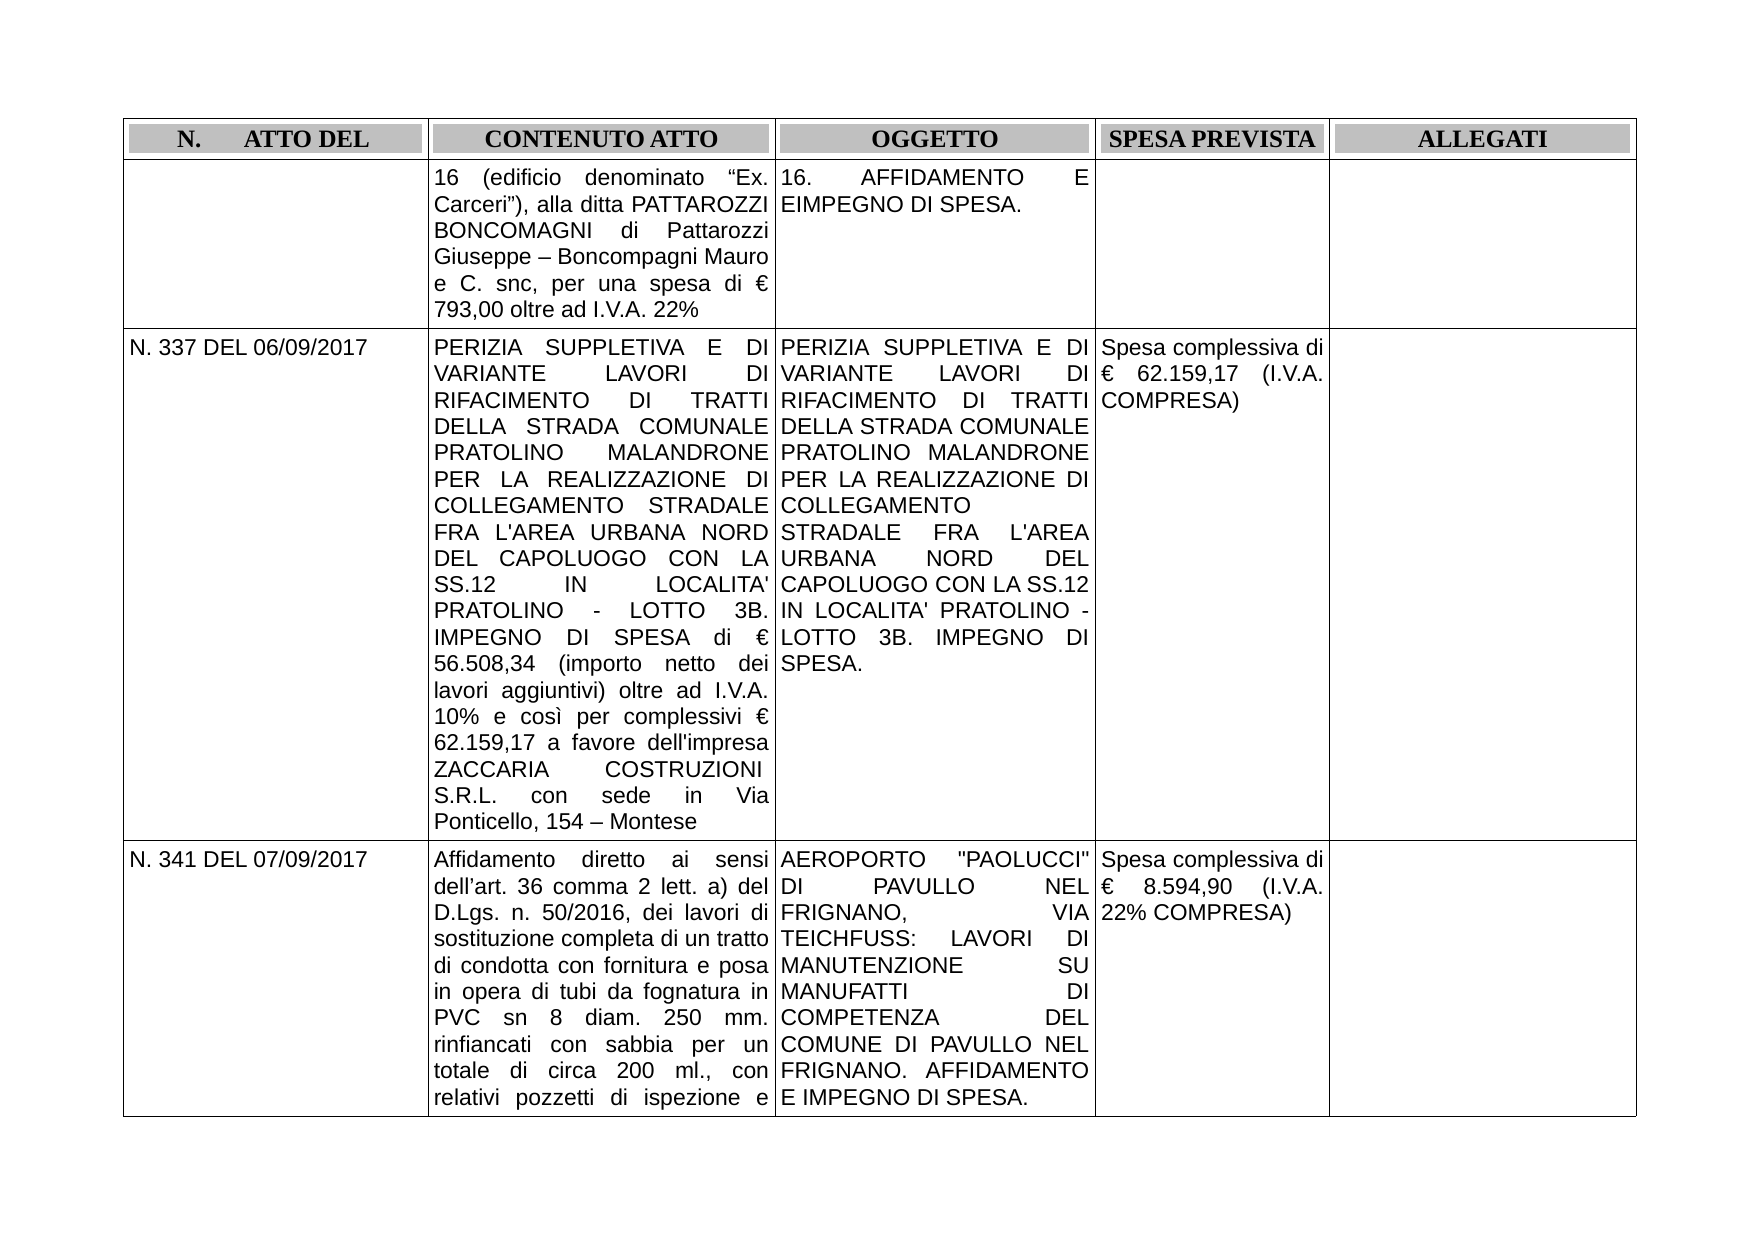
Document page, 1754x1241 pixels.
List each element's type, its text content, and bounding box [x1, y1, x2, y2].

table_cell PERIZIA SUPPLETIVA E DI VARIANTE LAVORI DI RIFACIMENTO DI TRATTI DELLA STRADA COMUNALE PRATOLINO MALANDRONE PER LA REALIZZAZIONE DI COLLEGAMENTO STRADALE FRA L'AREA URBANA NORD DEL CAPOLUOGO CON LA SS.12 IN LOCALITA' PRATOLINO - LOTTO 3B. IMPEGNO DI SPESA. [776, 329, 1095, 840]
table_header ALLEGATI [1330, 119, 1636, 158]
table_cell Spesa complessiva di € 62.159,17 (I.V.A. COMPRESA) [1096, 329, 1329, 840]
table_cell 16 (edificio denominato “Ex. Carceri”), alla ditta PATTAROZZI BONCOMAGNI di Pattarozzi Giuseppe – Boncompagni Mauro e C. snc, per una spesa di € 793,00 oltre ad I.V.A. 22% [429, 160, 775, 328]
table_header OGGETTO [776, 119, 1095, 158]
table_cell PERIZIA SUPPLETIVA E DI VARIANTE LAVORI DI RIFACIMENTO DI TRATTI DELLA STRADA COMUNALE PRATOLINO MALANDRONE PER LA REALIZZAZIONE DI COLLEGAMENTO STRADALE FRA L'AREA URBANA NORD DEL CAPOLUOGO CON LA SS.12 IN LOCALITA' PRATOLINO - LOTTO 3B. IMPEGNO DI SPESA di € 56.508,34 (importo netto dei lavori aggiuntivi) oltre ad I.V.A. 10% e così per complessivi € 62.159,17 a favore dell'impresa ZACCARIA COSTRUZIONI S.R.L. con sede in Via Ponticello, 154 – Montese [429, 329, 775, 840]
table_cell N. 341 DEL 07/09/2017 [124, 841, 428, 1116]
table_cell [1330, 160, 1636, 328]
table_header SPESA PREVISTA [1096, 119, 1329, 158]
table_cell 16. AFFIDAMENTO E EIMPEGNO DI SPESA. [776, 160, 1095, 328]
table_cell AEROPORTO "PAOLUCCI" DI PAVULLO NEL FRIGNANO, VIA TEICHFUSS: LAVORI DI MANUTENZIONE SU MANUFATTI DI COMPETENZA DEL COMUNE DI PAVULLO NEL FRIGNANO. AFFIDAMENTO E IMPEGNO DI SPESA. [776, 841, 1095, 1116]
table_header N. ATTO DEL [124, 119, 428, 158]
table_cell [1096, 160, 1329, 328]
table_header CONTENUTO ATTO [429, 119, 775, 158]
table_cell [1330, 329, 1636, 840]
table_cell [124, 160, 428, 328]
table_cell Spesa complessiva di € 8.594,90 (I.V.A. 22% COMPRESA) [1096, 841, 1329, 1116]
table_cell N. 337 DEL 06/09/2017 [124, 329, 428, 840]
table_cell [1330, 841, 1636, 1116]
table_cell Affidamento diretto ai sensi dell’art. 36 comma 2 lett. a) del D.Lgs. n. 50/2016, dei lavori di sostituzione completa di un tratto di condotta con fornitura e posa in opera di tubi da fognatura in PVC sn 8 diam. 250 mm. rinfiancati con sabbia per un totale di circa 200 ml., con relativi pozzetti di ispezione e [429, 841, 775, 1116]
